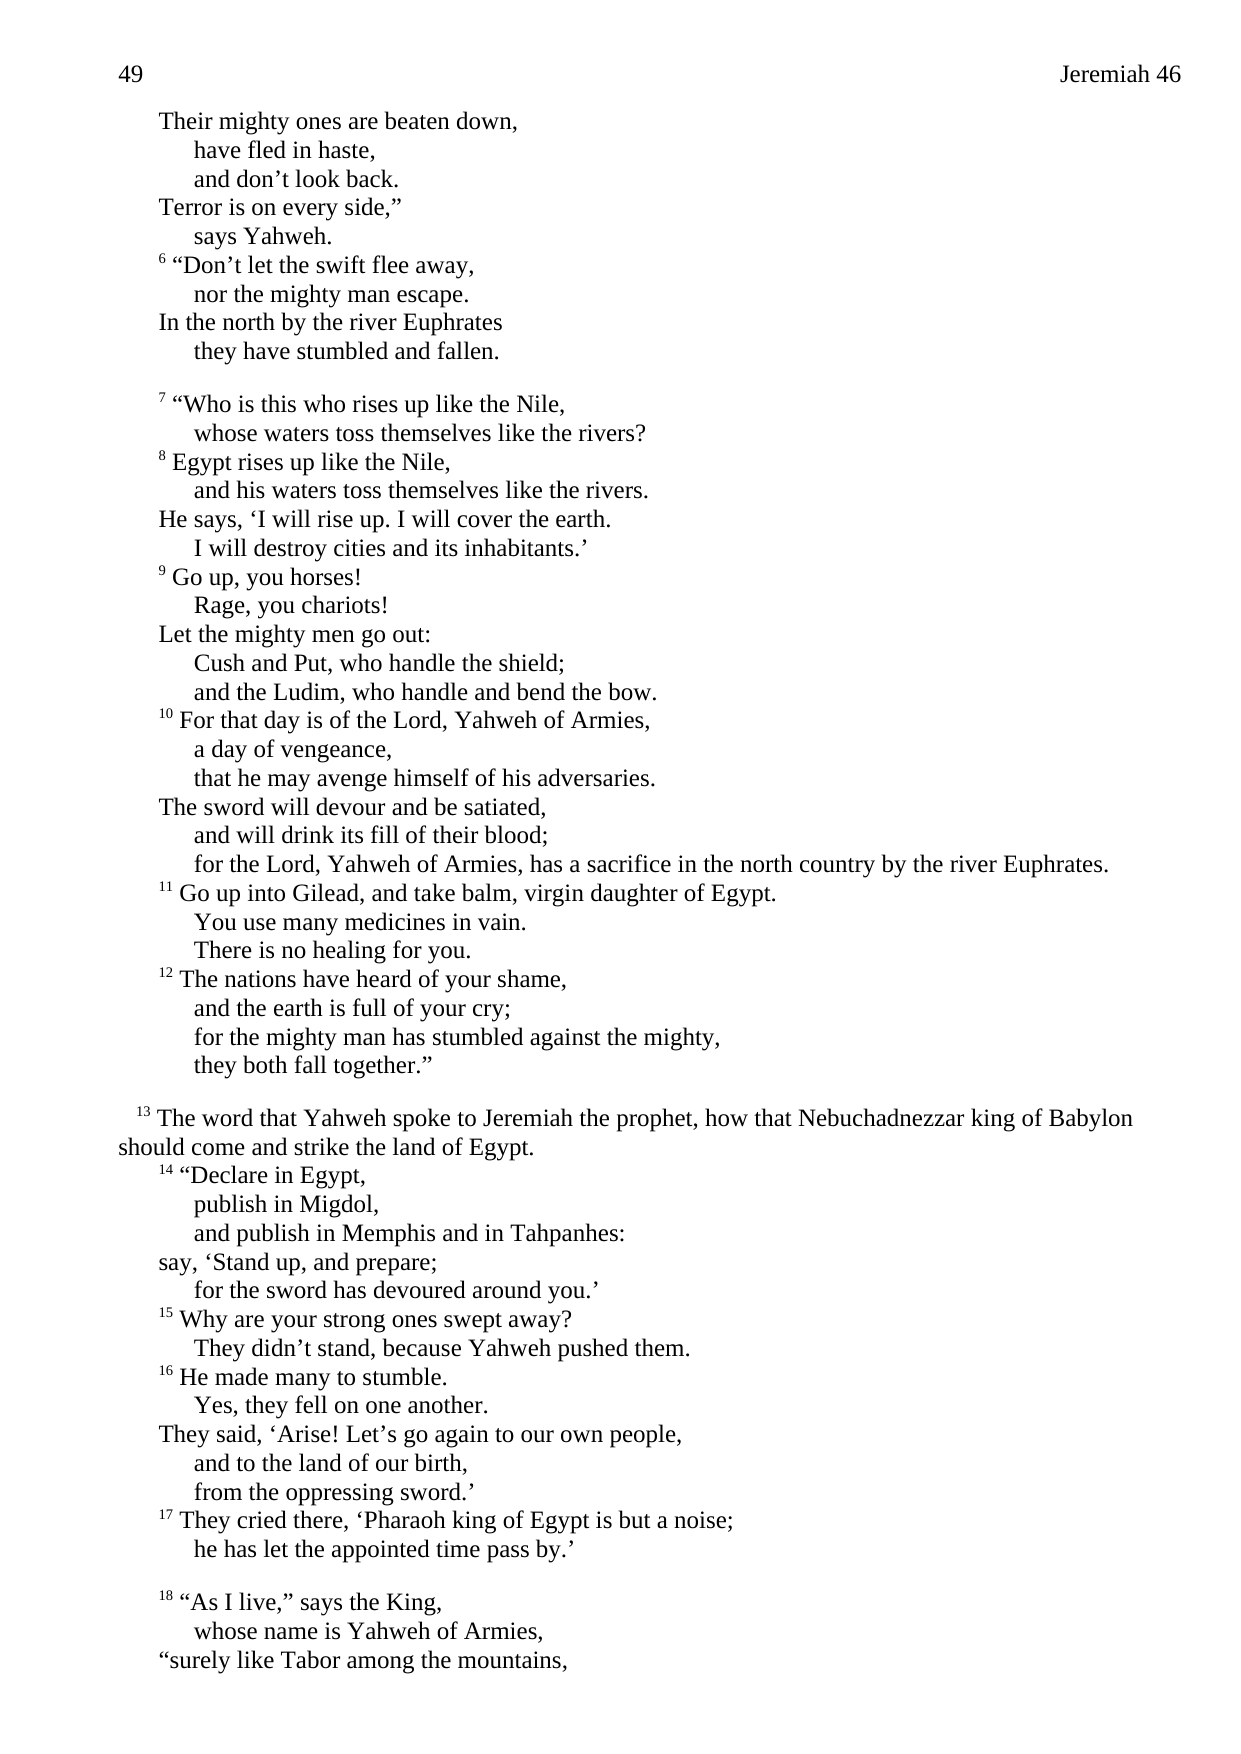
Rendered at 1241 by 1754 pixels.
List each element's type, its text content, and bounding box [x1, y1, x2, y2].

text 17 They cried there, ‘Pharaoh king of Egypt is but a noise; [158, 1506, 1181, 1534]
text he has let the appointed time pass by.’ [194, 1534, 1181, 1563]
text says Yahweh. [194, 221, 1181, 250]
text “surely like Tabor among the mountains, [158, 1645, 1181, 1673]
text they both fall together.” [194, 1050, 1181, 1079]
text that he may avenge himself of his adversaries. [194, 763, 1181, 792]
text whose name is Yahweh of Armies, [194, 1616, 1181, 1645]
text and the earth is full of your cry; [194, 993, 1181, 1022]
text Cush and Put, who handle the shield; [194, 648, 1181, 677]
text 12 The nations have heard of your shame, [158, 964, 1181, 993]
text and will drink its fill of their blood; [194, 820, 1181, 849]
text He says, ‘I will rise up. I will cover the earth. [158, 504, 1181, 533]
text 7 “Who is this who rises up like the Nile, [158, 389, 1181, 418]
text 11 Go up into Gilead, and take balm, virgin daughter of Egypt. [158, 878, 1181, 907]
text 9 Go up, you horses! [158, 562, 1181, 590]
text Let the mighty men go out: [158, 619, 1181, 648]
text have fled in haste, [194, 135, 1181, 164]
text 16 He made many to stumble. [158, 1362, 1181, 1391]
text from the oppressing sword.’ [194, 1477, 1181, 1506]
text 6 “Don’t let the swift flee away, [158, 250, 1181, 279]
text The sword will devour and be satiated, [158, 792, 1181, 820]
text There is no healing for you. [194, 935, 1181, 964]
text whose waters toss themselves like the rivers? [194, 418, 1181, 447]
text 10 For that day is of the Lord, Yahweh of Armies, [158, 705, 1181, 734]
text publish in Migdol, [194, 1189, 1181, 1218]
text 15 Why are your strong ones swept away? [158, 1304, 1181, 1333]
text Rage, you chariots! [194, 590, 1181, 619]
text a day of vengeance, [194, 734, 1181, 763]
text and publish in Memphis and in Tahpanhes: [194, 1218, 1181, 1247]
text 13 The word that Yahweh spoke to Jeremiah the prophet, how that Nebuchadnezzar king of Babylon should come and strike the land of Egypt. [118, 1103, 1181, 1161]
text They didn’t stand, because Yahweh pushed them. [194, 1333, 1181, 1362]
text Their mighty ones are beaten down, [158, 106, 1181, 135]
text and the Ludim, who handle and bend the bow. [194, 677, 1181, 705]
text for the Lord, Yahweh of Armies, has a sacrifice in the north country by the river Euphrates. [194, 849, 1181, 878]
text for the sword has devoured around you.’ [194, 1276, 1181, 1304]
text say, ‘Stand up, and prepare; [158, 1247, 1181, 1276]
text Yes, they fell on one another. [194, 1391, 1181, 1419]
text They said, ‘Arise! Let’s go again to our own people, [158, 1419, 1181, 1448]
text for the mighty man has stumbled against the mighty, [194, 1022, 1181, 1050]
text 14 “Declare in Egypt, [158, 1161, 1181, 1189]
text and to the land of our birth, [194, 1448, 1181, 1477]
text nor the mighty man escape. [194, 279, 1181, 307]
text 8 Egypt rises up like the Nile, [158, 447, 1181, 475]
text Terror is on every side,” [158, 192, 1181, 221]
text and his waters toss themselves like the rivers. [194, 475, 1181, 504]
text You use many medicines in vain. [194, 907, 1181, 935]
text I will destroy cities and its inhabitants.’ [194, 533, 1181, 562]
text they have stumbled and fallen. [194, 336, 1181, 365]
text In the north by the river Euphrates [158, 307, 1181, 336]
text 18 “As I live,” says the King, [158, 1587, 1181, 1616]
text and don’t look back. [194, 164, 1181, 192]
